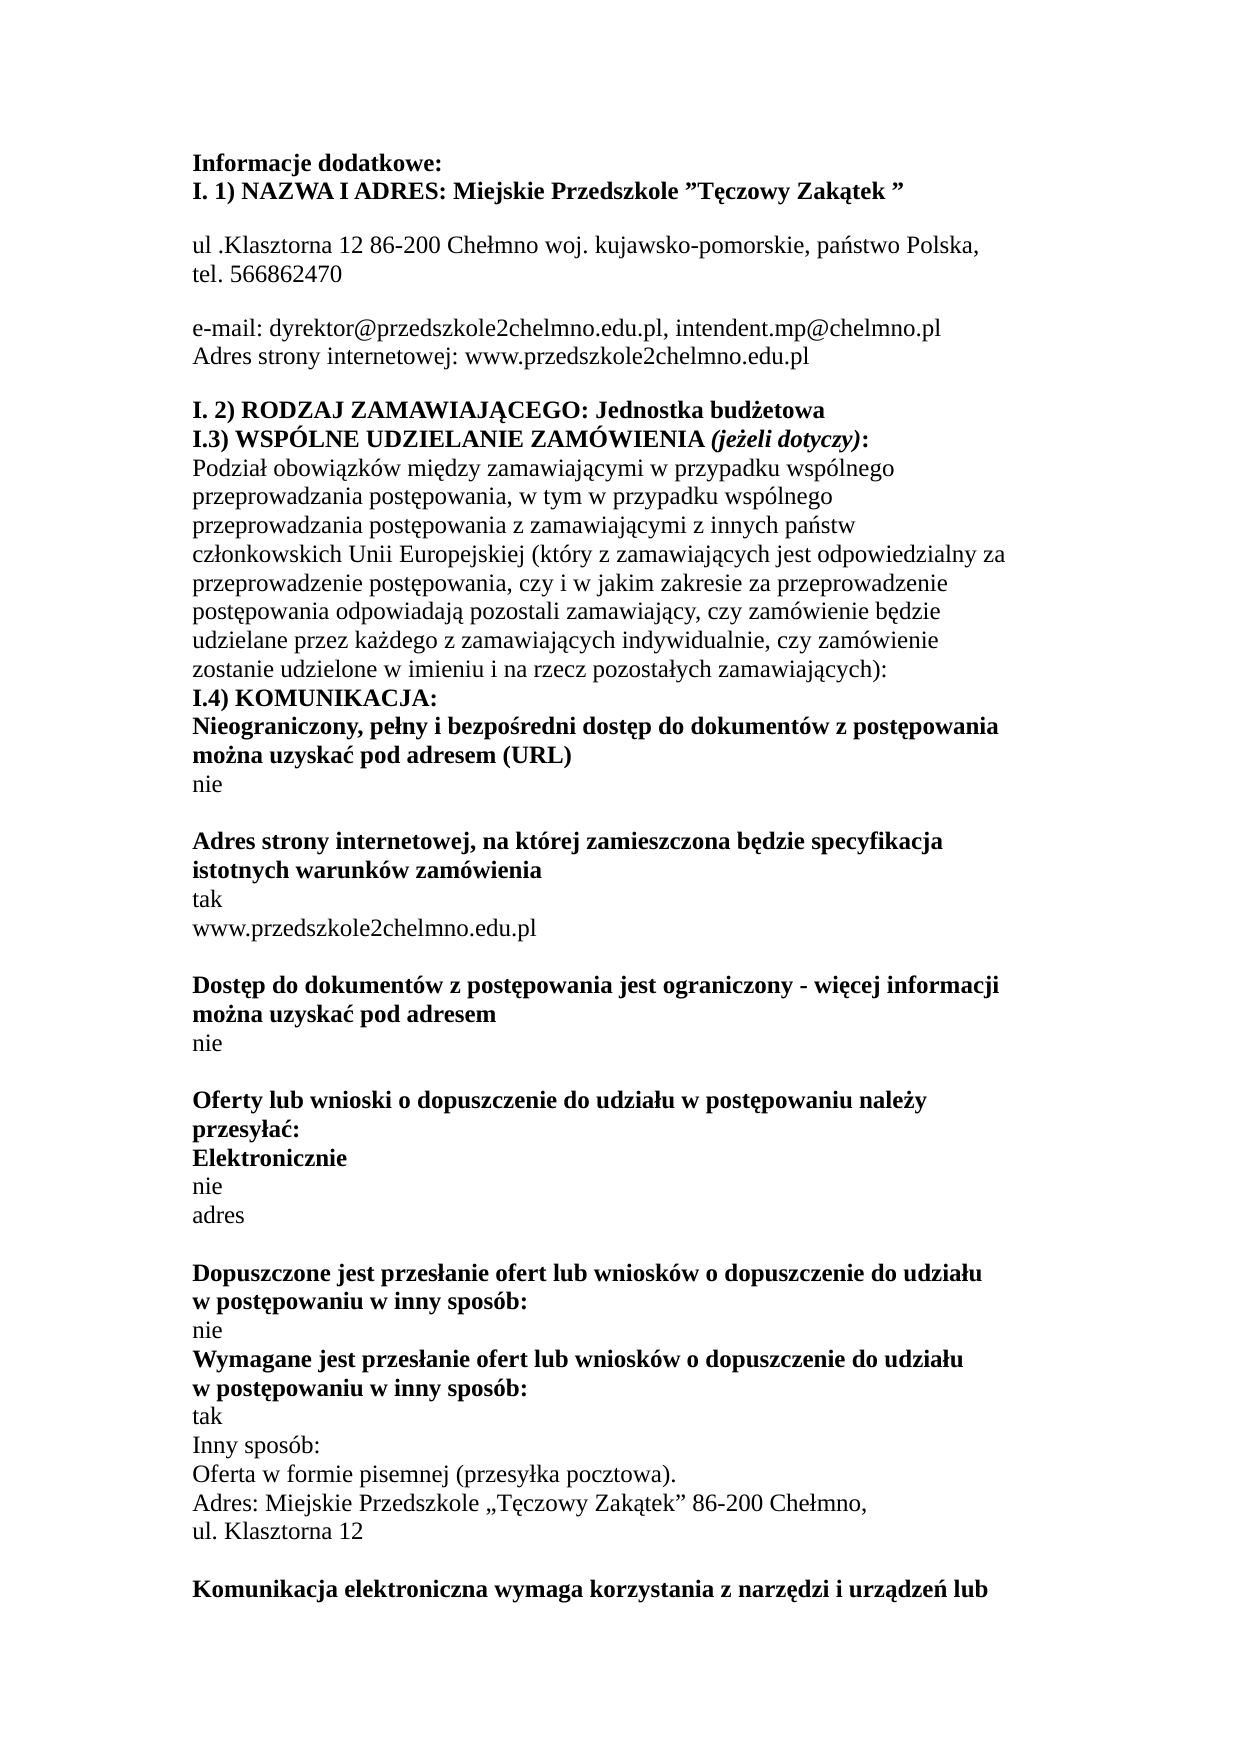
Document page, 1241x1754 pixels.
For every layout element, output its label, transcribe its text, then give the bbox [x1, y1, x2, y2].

table_header Informacje dodatkowe: I. 1) NAZWA I ADRES: Miejskie Przedszkole ”Tęczowy Zakątek ” ul .Klasztorna 12 86-200 Chełmno woj. kujawsko-pomorskie, państwo Polska, tel. 566862470 e-mail: dyrektor@przedszkole2chelmno.edu.pl, intendent.mp@chelmno.pl Adres strony internetowej: www.przedszkole2chelmno.edu.pl I. 2) RODZAJ ZAMAWIAJĄCEGO: Jednostka budżetowa I.3) WSPÓLNE UDZIELANIE ZAMÓWIENIA (jeżeli dotyczy): Podział obowiązków między zamawiającymi w przypadku wspólnego przeprowadzania postępowania, w tym w przypadku wspólnego przeprowadzania postępowania z zamawiającymi z innych państw członkowskich Unii Europejskiej (który z zamawiających jest odpowiedzialny za przeprowadzenie postępowania, czy i w jakim zakresie za przeprowadzenie postępowania odpowiadają pozostali zamawiający, czy zamówienie będzie udzielane przez każdego z zamawiających indywidualnie, czy zamówienie zostanie udzielone w imieniu i na rzecz pozostałych zamawiających): I.4) KOMUNIKACJA: Nieograniczony, pełny i bezpośredni dostęp do dokumentów z postępowania można uzyskać pod adresem (URL) nie Adres strony internetowej, na której zamieszczona będzie specyfikacja istotnych warunków zamówienia tak www.przedszkole2chelmno.edu.pl Dostęp do dokumentów z postępowania jest ograniczony - więcej informacji można uzyskać pod adresem nie Oferty lub wnioski o dopuszczenie do udziału w postępowaniu należy przesyłać: Elektronicznie nie adres Dopuszczone jest przesłanie ofert lub wniosków o dopuszczenie do udziału w postępowaniu w inny sposób: nie Wymagane jest przesłanie ofert lub wniosków o dopuszczenie do udziału w postępowaniu w inny sposób: tak Inny sposób: Oferta w formie pisemnej (przesyłka pocztowa). Adres: Miejskie Przedszkole „Tęczowy Zakątek” 86-200 Chełmno, ul. Klasztorna 12 Komunikacja elektroniczna wymaga korzystania z narzędzi i urządzeń lub [192, 148, 1007, 1603]
